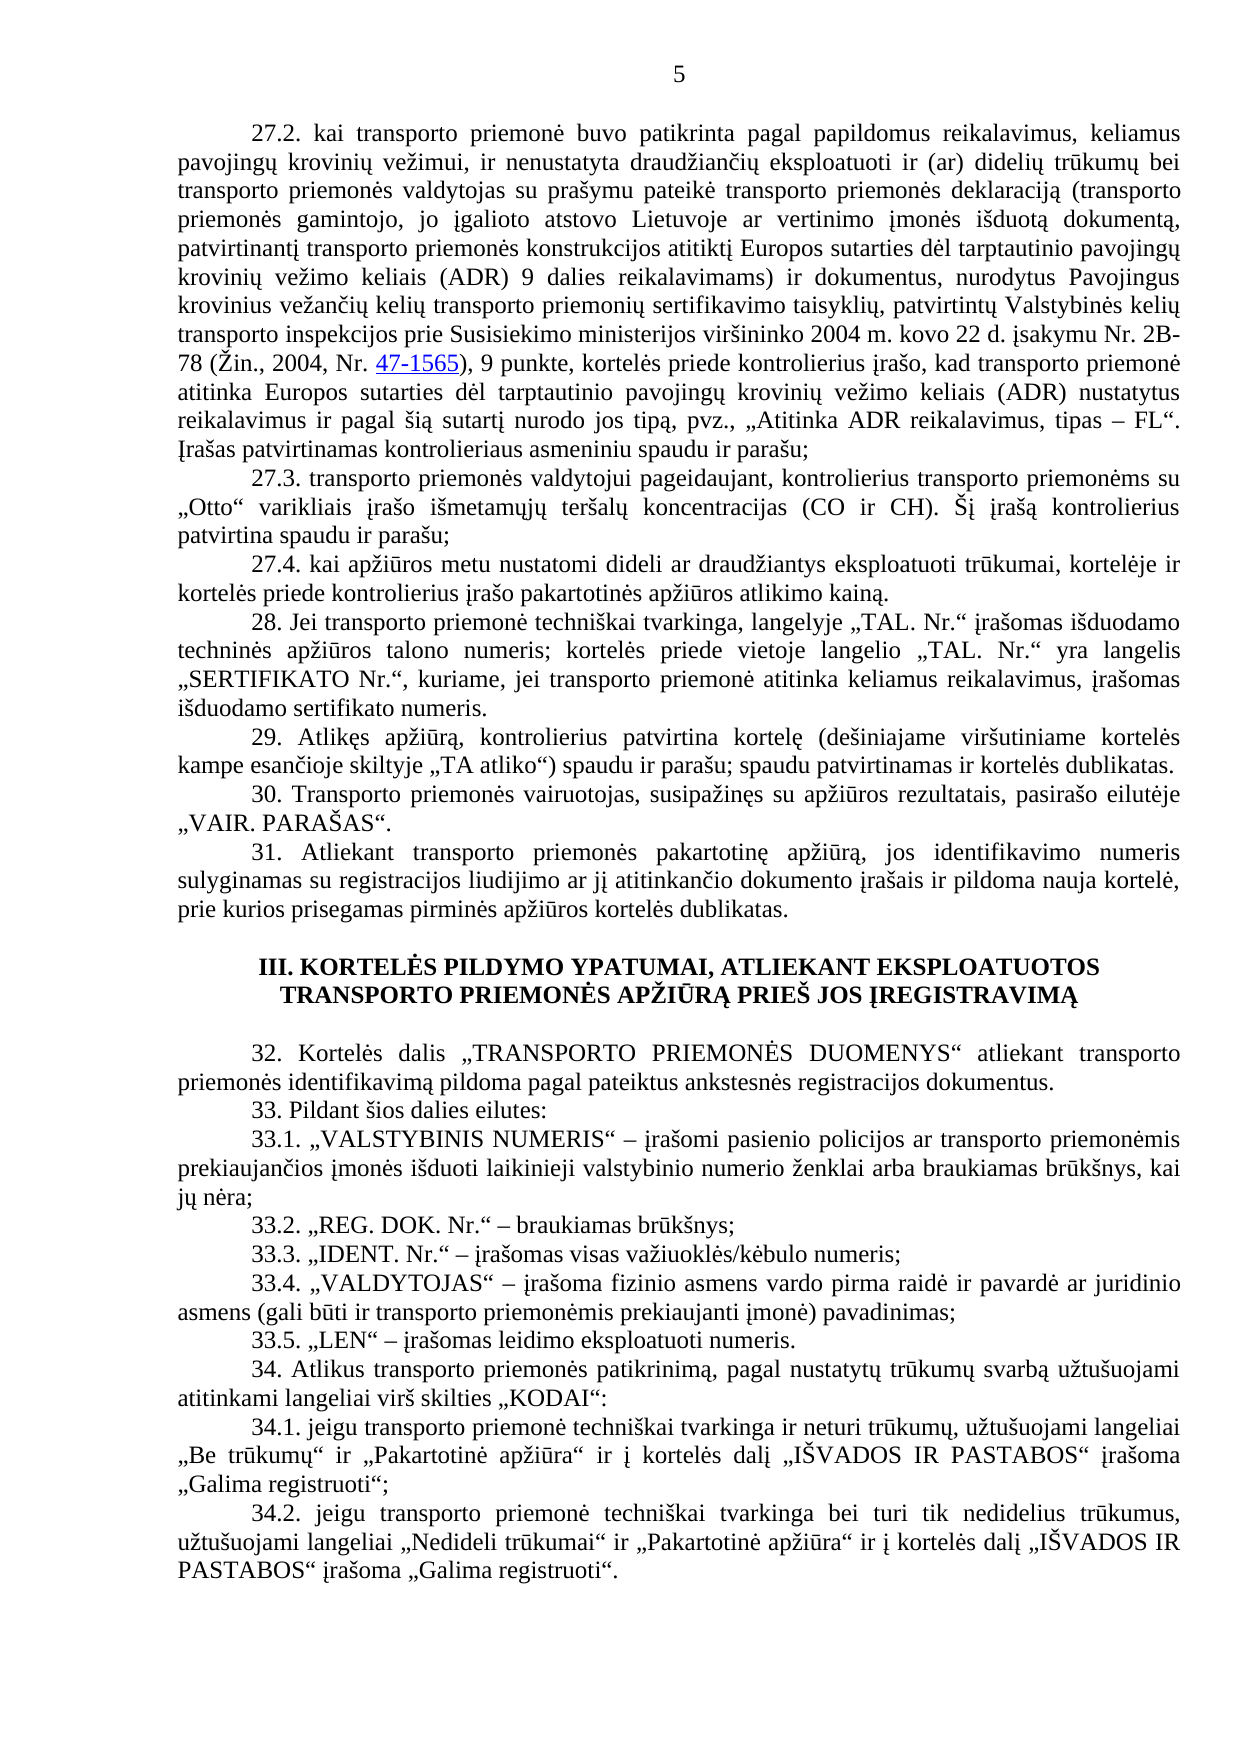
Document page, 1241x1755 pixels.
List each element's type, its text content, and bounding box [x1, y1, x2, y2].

text 33.3. „IDENT. Nr.“ – įrašomas visas važiuoklės/kėbulo numeris; [177, 1239, 1181, 1268]
text 34. Atlikus transporto priemonės patikrinimą, pagal nustatytų trūkumų svarbą užtušuojami atitinkami langeliai virš skilties „KODAI“: [177, 1354, 1181, 1412]
text 29. Atlikęs apžiūrą, kontrolierius patvirtina kortelę (dešiniajame viršutiniame kortelės kampe esančioje skiltyje „TA atliko“) spaudu ir parašu; spaudu patvirtinamas ir kortelės dublikatas. [177, 722, 1181, 779]
text 28. Jei transporto priemonė techniškai tvarkinga, langelyje „TAL. Nr.“ įrašomas išduodamo techninės apžiūros talono numeris; kortelės priede vietoje langelio „TAL. Nr.“ yra langelis „SERTIFIKATO Nr.“, kuriame, jei transporto priemonė atitinka keliamus reikalavimus, įrašomas išduodamo sertifikato numeris. [177, 607, 1181, 722]
text 33.2. „REG. DOK. Nr.“ – braukiamas brūkšnys; [177, 1211, 1181, 1239]
text TRANSPORTO PRIEMONĖS APŽIŪRĄ PRIEŠ JOS ĮREGISTRAVIMĄ [177, 981, 1181, 1009]
text 33. Pildant šios dalies eilutes: [177, 1096, 1181, 1124]
text 34.2. jeigu transporto priemonė techniškai tvarkinga bei turi tik nedidelius trūkumus, užtušuojami langeliai „Nedideli trūkumai“ ir „Pakartotinė apžiūra“ ir į kortelės dalį „IŠVADOS IR PASTABOS“ įrašoma „Galima registruoti“. [177, 1498, 1181, 1584]
text 27.4. kai apžiūros metu nustatomi dideli ar draudžiantys eksploatuoti trūkumai, kortelėje ir kortelės priede kontrolierius įrašo pakartotinės apžiūros atlikimo kainą. [177, 549, 1181, 607]
text 33.5. „LEN“ – įrašomas leidimo eksploatuoti numeris. [177, 1326, 1181, 1354]
text 27.2. kai transporto priemonė buvo patikrinta pagal papildomus reikalavimus, keliamus pavojingų krovinių vežimui, ir nenustatyta draudžiančių eksploatuoti ir (ar) didelių trūkumų bei transporto priemonės valdytojas su prašymu pateikė transporto priemonės deklaraciją (transporto priemonės gamintojo, jo įgalioto atstovo Lietuvoje ar vertinimo įmonės išduotą dokumentą, patvirtinantį transporto priemonės konstrukcijos atitiktį Europos sutarties dėl tarptautinio pavojingų krovinių vežimo keliais (ADR) 9 dalies reikalavimams) ir dokumentus, nurodytus Pavojingus krovinius vežančių kelių transporto priemonių sertifikavimo taisyklių, patvirtintų Valstybinės kelių transporto inspekcijos prie Susisiekimo ministerijos viršininko 2004 m. kovo 22 d. įsakymu Nr. 2B-78 (Žin., 2004, Nr. 47-1565), 9 punkte, kortelės priede kontrolierius įrašo, kad transporto priemonė atitinka Europos sutarties dėl tarptautinio pavojingų krovinių vežimo keliais (ADR) nustatytus reikalavimus ir pagal šią sutartį nurodo jos tipą, pvz., „Atitinka ADR reikalavimus, tipas – FL“. Įrašas patvirtinamas kontrolieriaus asmeniniu spaudu ir parašu; [177, 118, 1181, 463]
text 34.1. jeigu transporto priemonė techniškai tvarkinga ir neturi trūkumų, užtušuojami langeliai „Be trūkumų“ ir „Pakartotinė apžiūra“ ir į kortelės dalį „IŠVADOS IR PASTABOS“ įrašoma „Galima registruoti“; [177, 1412, 1181, 1498]
text 33.4. „VALDYTOJAS“ – įrašoma fizinio asmens vardo pirma raidė ir pavardė ar juridinio asmens (gali būti ir transporto priemonėmis prekiaujanti įmonė) pavadinimas; [177, 1268, 1181, 1326]
text 32. Kortelės dalis „TRANSPORTO PRIEMONĖS DUOMENYS“ atliekant transporto priemonės identifikavimą pildoma pagal pateiktus ankstesnės registracijos dokumentus. [177, 1038, 1181, 1096]
text 30. Transporto priemonės vairuotojas, susipažinęs su apžiūros rezultatais, pasirašo eilutėje „VAIR. PARAŠAS“. [177, 779, 1181, 837]
text 31. Atliekant transporto priemonės pakartotinę apžiūrą, jos identifikavimo numeris sulyginamas su registracijos liudijimo ar jį atitinkančio dokumento įrašais ir pildoma nauja kortelė, prie kurios prisegamas pirminės apžiūros kortelės dublikatas. [177, 837, 1181, 923]
text 27.3. transporto priemonės valdytojui pageidaujant, kontrolierius transporto priemonėms su „Otto“ varikliais įrašo išmetamųjų teršalų koncentracijas (CO ir CH). Šį įrašą kontrolierius patvirtina spaudu ir parašu; [177, 463, 1181, 549]
text III. KORTELĖS PILDYMO YPATUMAI, ATLIEKANT EKSPLOATUOTOS [177, 952, 1181, 981]
text 33.1. „VALSTYBINIS NUMERIS“ – įrašomi pasienio policijos ar transporto priemonėmis prekiaujančios įmonės išduoti laikinieji valstybinio numerio ženklai arba braukiamas brūkšnys, kai jų nėra; [177, 1124, 1181, 1211]
